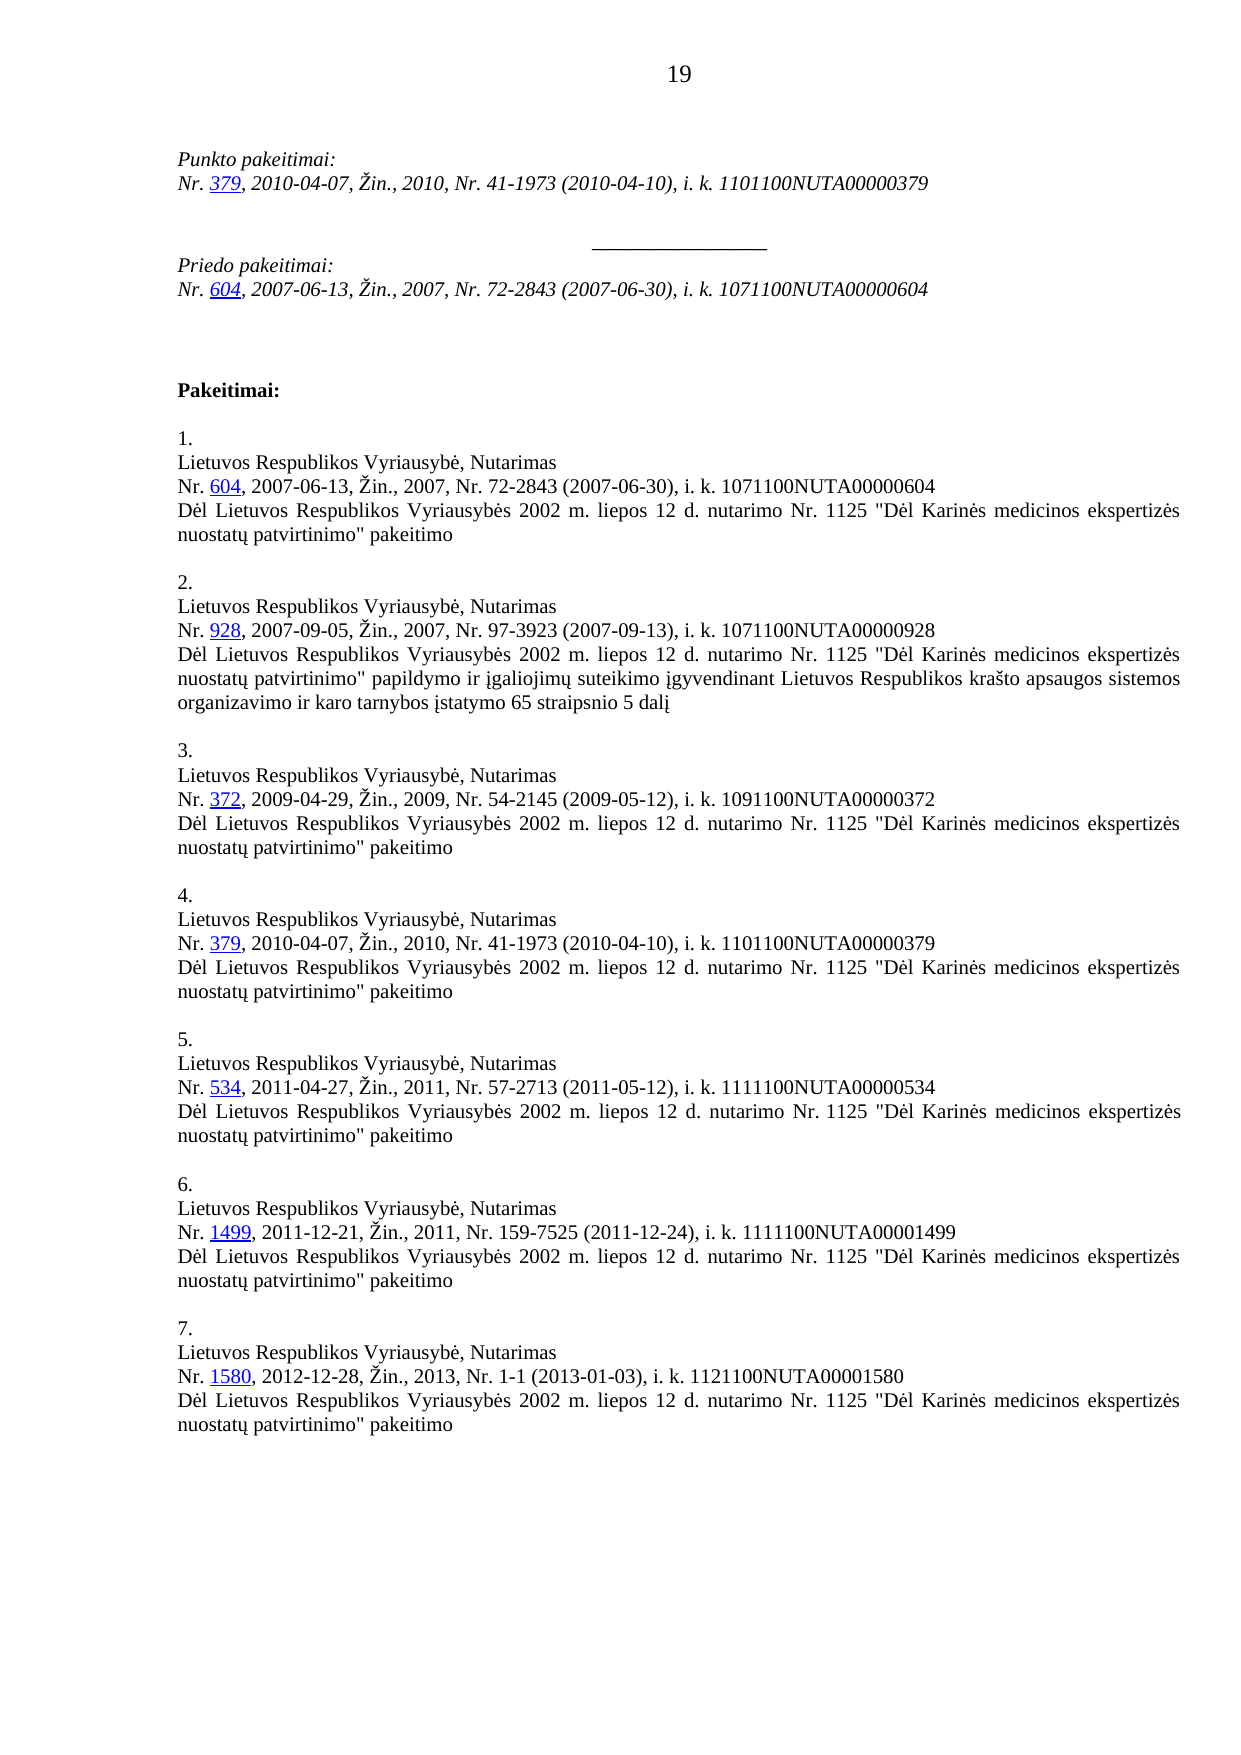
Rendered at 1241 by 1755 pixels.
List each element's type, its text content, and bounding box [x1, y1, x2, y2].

text Lietuvos Respublikos Vyriausybė, Nutarimas [177, 594, 1181, 618]
text Dėl Lietuvos Respublikos Vyriausybės 2002 m. liepos 12 d. nutarimo Nr. 1125 "Dėl Karinės medicinos ekspertizės nuostatų patvirtinimo" papildymo ir įgaliojimų suteikimo įgyvendinant Lietuvos Respublikos krašto apsaugos sistemos organizavimo ir karo tarnybos įstatymo 65 straipsnio 5 dalį [177, 642, 1181, 714]
text Lietuvos Respublikos Vyriausybė, Nutarimas [177, 1051, 1181, 1075]
text Priedo pakeitimai: [177, 252, 1181, 277]
text Nr. 372, 2009-04-29, Žin., 2009, Nr. 54-2145 (2009-05-12), i. k. 1091100NUTA00000372 [177, 787, 1181, 811]
text 1. [177, 426, 1181, 450]
text Punkto pakeitimai: [177, 147, 1181, 171]
text Nr. 379, 2010-04-07, Žin., 2010, Nr. 41-1973 (2010-04-10), i. k. 1101100NUTA00000379 [177, 171, 1181, 195]
text Nr. 604, 2007-06-13, Žin., 2007, Nr. 72-2843 (2007-06-30), i. k. 1071100NUTA00000604 [177, 474, 1181, 498]
text Dėl Lietuvos Respublikos Vyriausybės 2002 m. liepos 12 d. nutarimo Nr. 1125 "Dėl Karinės medicinos ekspertizės nuostatų patvirtinimo" pakeitimo [177, 1388, 1181, 1436]
text 6. [177, 1172, 1181, 1196]
text Nr. 604, 2007-06-13, Žin., 2007, Nr. 72-2843 (2007-06-30), i. k. 1071100NUTA00000604 [177, 277, 1181, 301]
text Nr. 1580, 2012-12-28, Žin., 2013, Nr. 1-1 (2013-01-03), i. k. 1121100NUTA00001580 [177, 1364, 1181, 1388]
text Dėl Lietuvos Respublikos Vyriausybės 2002 m. liepos 12 d. nutarimo Nr. 1125 "Dėl Karinės medicinos ekspertizės nuostatų patvirtinimo" pakeitimo [177, 811, 1181, 859]
text ______________ [177, 224, 1181, 252]
text 5. [177, 1027, 1181, 1051]
text 2. [177, 570, 1181, 594]
text Lietuvos Respublikos Vyriausybė, Nutarimas [177, 907, 1181, 931]
text 7. [177, 1316, 1181, 1340]
text Nr. 1499, 2011-12-21, Žin., 2011, Nr. 159-7525 (2011-12-24), i. k. 1111100NUTA00001499 [177, 1220, 1181, 1244]
text Lietuvos Respublikos Vyriausybė, Nutarimas [177, 1196, 1181, 1220]
text Nr. 379, 2010-04-07, Žin., 2010, Nr. 41-1973 (2010-04-10), i. k. 1101100NUTA00000379 [177, 931, 1181, 955]
text Lietuvos Respublikos Vyriausybė, Nutarimas [177, 450, 1181, 474]
text Dėl Lietuvos Respublikos Vyriausybės 2002 m. liepos 12 d. nutarimo Nr. 1125 "Dėl Karinės medicinos ekspertizės nuostatų patvirtinimo" pakeitimo [177, 498, 1181, 546]
text 3. [177, 738, 1181, 762]
text Nr. 928, 2007-09-05, Žin., 2007, Nr. 97-3923 (2007-09-13), i. k. 1071100NUTA00000928 [177, 618, 1181, 642]
text 4. [177, 883, 1181, 907]
text Lietuvos Respublikos Vyriausybė, Nutarimas [177, 762, 1181, 787]
text Lietuvos Respublikos Vyriausybė, Nutarimas [177, 1340, 1181, 1364]
text Dėl Lietuvos Respublikos Vyriausybės 2002 m. liepos 12 d. nutarimo Nr. 1125 "Dėl Karinės medicinos ekspertizės nuostatų patvirtinimo" pakeitimo [177, 1099, 1181, 1147]
text Nr. 534, 2011-04-27, Žin., 2011, Nr. 57-2713 (2011-05-12), i. k. 1111100NUTA00000534 [177, 1075, 1181, 1099]
text Dėl Lietuvos Respublikos Vyriausybės 2002 m. liepos 12 d. nutarimo Nr. 1125 "Dėl Karinės medicinos ekspertizės nuostatų patvirtinimo" pakeitimo [177, 1244, 1181, 1292]
text Dėl Lietuvos Respublikos Vyriausybės 2002 m. liepos 12 d. nutarimo Nr. 1125 "Dėl Karinės medicinos ekspertizės nuostatų patvirtinimo" pakeitimo [177, 955, 1181, 1003]
text Pakeitimai: [177, 377, 1181, 402]
